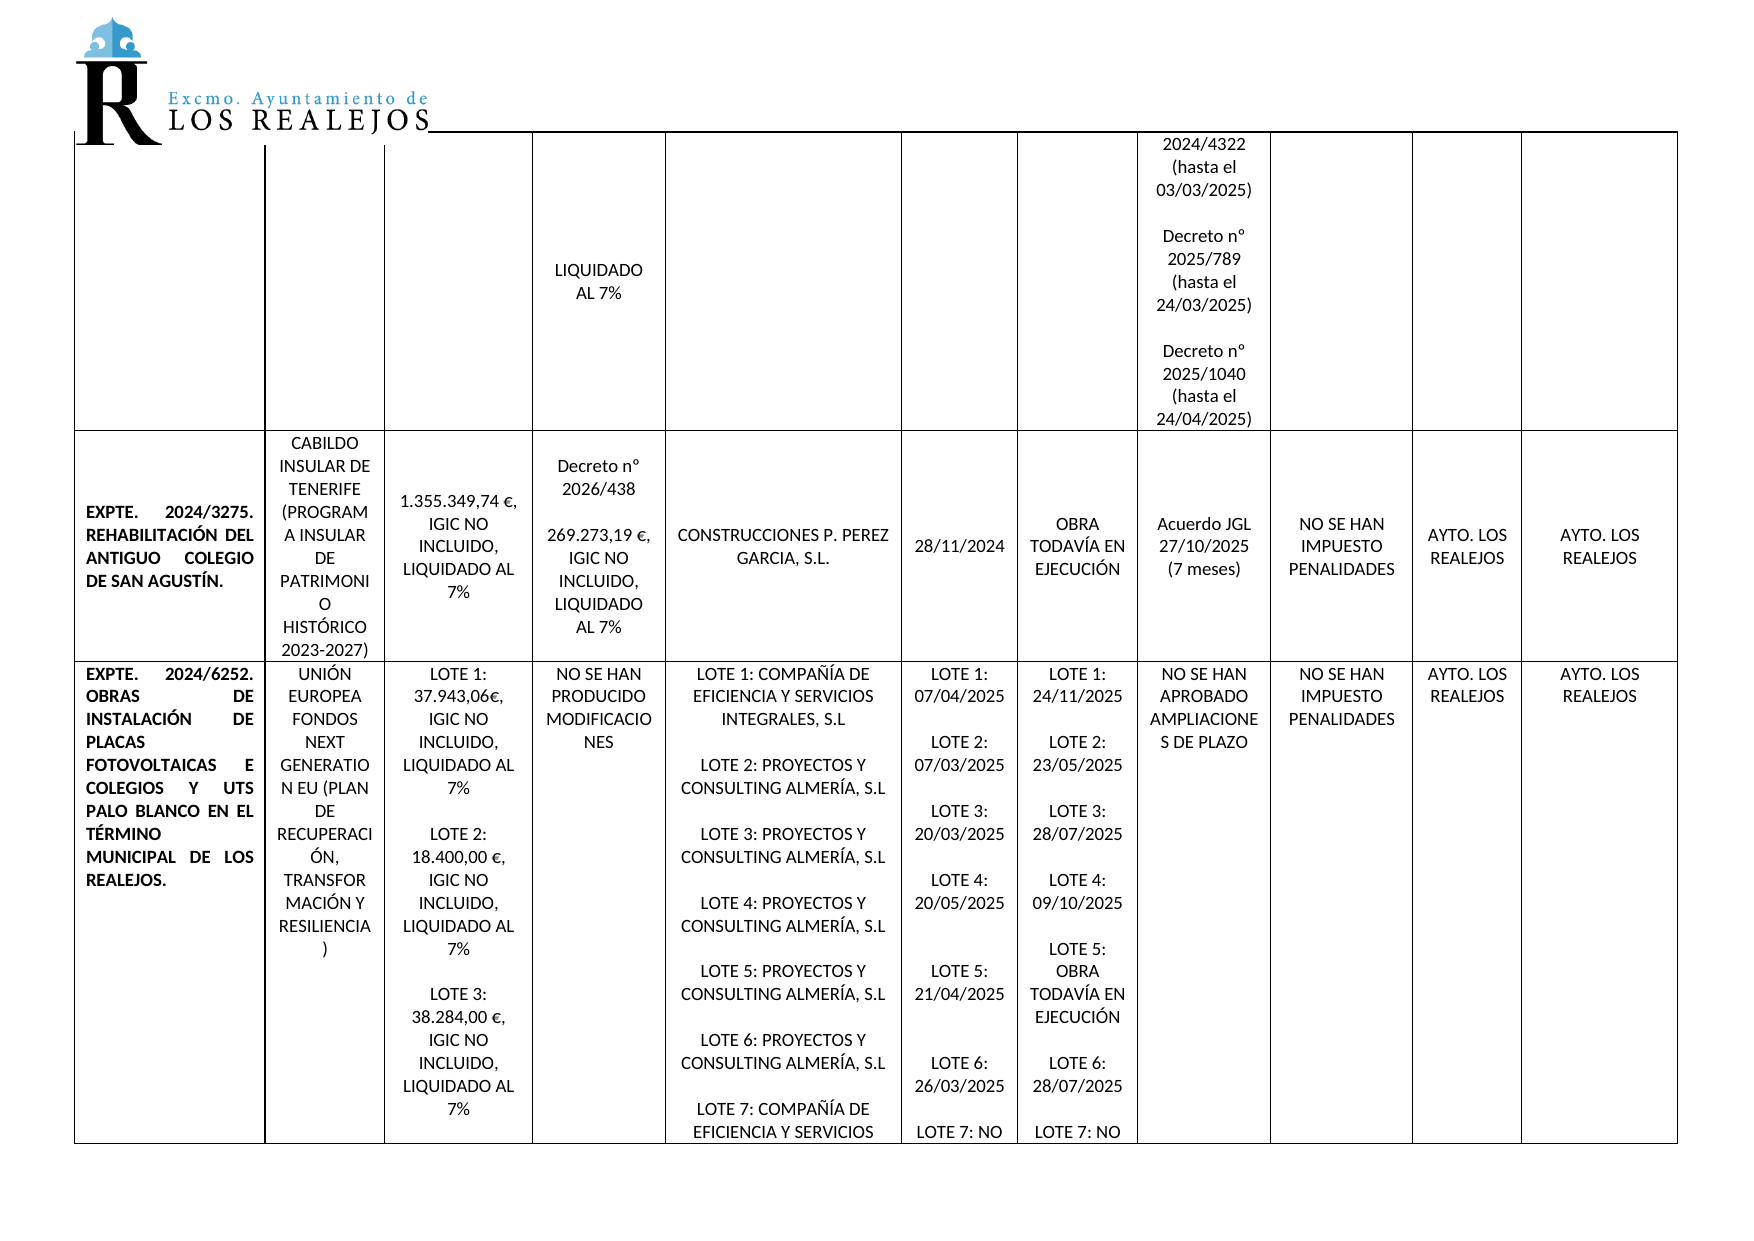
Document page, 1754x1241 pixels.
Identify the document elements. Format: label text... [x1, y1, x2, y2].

table_cell [266, 145, 384, 430]
table_cell CABILDO INSULAR DE TENERIFE (PROGRAMA INSULAR DE PATRIMONIO HISTÓRICO 2023-2027) [266, 431, 384, 661]
table_cell NO SE HAN APROBADO AMPLIACIONES DE PLAZO [1138, 662, 1270, 1143]
table_cell OBRA TODAVÍA EN EJECUCIÓN [1018, 431, 1137, 661]
table_cell [666, 133, 901, 430]
table_cell LOTE 1: 07/04/2025 LOTE 2: 07/03/2025 LOTE 3: 20/03/2025 LOTE 4: 20/05/2025 LOTE 5: 21/04/2025 LOTE 6: 26/03/2025 LOTE 7: NO [902, 662, 1017, 1143]
table_cell 1.355.349,74 €, IGIC NO INCLUIDO, LIQUIDADO AL 7% [385, 431, 532, 661]
table_cell [1271, 133, 1412, 430]
table_cell CONSTRUCCIONES P. PEREZ GARCIA, S.L. [666, 431, 901, 661]
table_cell NO SE HAN IMPUESTO PENALIDADES [1271, 431, 1412, 661]
table_cell Decreto nº 2026/438 269.273,19 €, IGIC NO INCLUIDO, LIQUIDADO AL 7% [533, 431, 665, 661]
table_cell LIQUIDADO AL 7% [533, 133, 665, 430]
table_cell 28/11/2024 [902, 431, 1017, 661]
table_cell [1413, 133, 1521, 430]
table_cell LOTE 1: 37.943,06€, IGIC NO INCLUIDO, LIQUIDADO AL 7% LOTE 2: 18.400,00 €, IGIC NO INCLUIDO, LIQUIDADO AL 7% LOTE 3: 38.284,00 €, IGIC NO INCLUIDO, LIQUIDADO AL 7% [385, 662, 532, 1143]
table_cell EXPTE. 2024/6252. OBRAS DE INSTALACIÓN DE PLACAS FOTOVOLTAICAS E COLEGIOS Y UTS PALO BLANCO EN EL TÉRMINO MUNICIPAL DE LOS REALEJOS. [75, 662, 264, 1143]
table_cell [75, 145, 264, 430]
table_cell NO SE HAN PRODUCIDO MODIFICACIONES [533, 662, 665, 1143]
table_cell [1522, 133, 1677, 430]
table_cell [1018, 133, 1137, 430]
table_cell AYTO. LOS REALEJOS [1413, 662, 1521, 1143]
table_cell 2024/4322 (hasta el 03/03/2025) Decreto nº 2025/789 (hasta el 24/03/2025) Decreto nº 2025/1040 (hasta el 24/04/2025) [1138, 133, 1270, 430]
table_cell [385, 133, 532, 430]
table_cell AYTO. LOS REALEJOS [1413, 431, 1521, 661]
table_cell LOTE 1: 24/11/2025 LOTE 2: 23/05/2025 LOTE 3: 28/07/2025 LOTE 4: 09/10/2025 LOTE 5: OBRA TODAVÍA EN EJECUCIÓN LOTE 6: 28/07/2025 LOTE 7: NO [1018, 662, 1137, 1143]
table_cell LOTE 1: COMPAÑÍA DE EFICIENCIA Y SERVICIOS INTEGRALES, S.L LOTE 2: PROYECTOS Y CONSULTING ALMERÍA, S.L LOTE 3: PROYECTOS Y CONSULTING ALMERÍA, S.L LOTE 4: PROYECTOS Y CONSULTING ALMERÍA, S.L LOTE 5: PROYECTOS Y CONSULTING ALMERÍA, S.L LOTE 6: PROYECTOS Y CONSULTING ALMERÍA, S.L LOTE 7: COMPAÑÍA DE EFICIENCIA Y SERVICIOS [666, 662, 901, 1143]
table_cell NO SE HAN IMPUESTO PENALIDADES [1271, 662, 1412, 1143]
table_cell AYTO. LOS REALEJOS [1522, 431, 1677, 661]
table_cell UNIÓN EUROPEA FONDOS NEXT GENERATION EU (PLAN DE RECUPERACIÓN, TRANSFORMACIÓN Y RESILIENCIA) [266, 662, 384, 1143]
table_cell Acuerdo JGL 27/10/2025 (7 meses) [1138, 431, 1270, 661]
table_cell EXPTE. 2024/3275. REHABILITACIÓN DEL ANTIGUO COLEGIO DE SAN AGUSTÍN. [75, 431, 264, 661]
table_cell AYTO. LOS REALEJOS [1522, 662, 1677, 1143]
table_cell [902, 133, 1017, 430]
